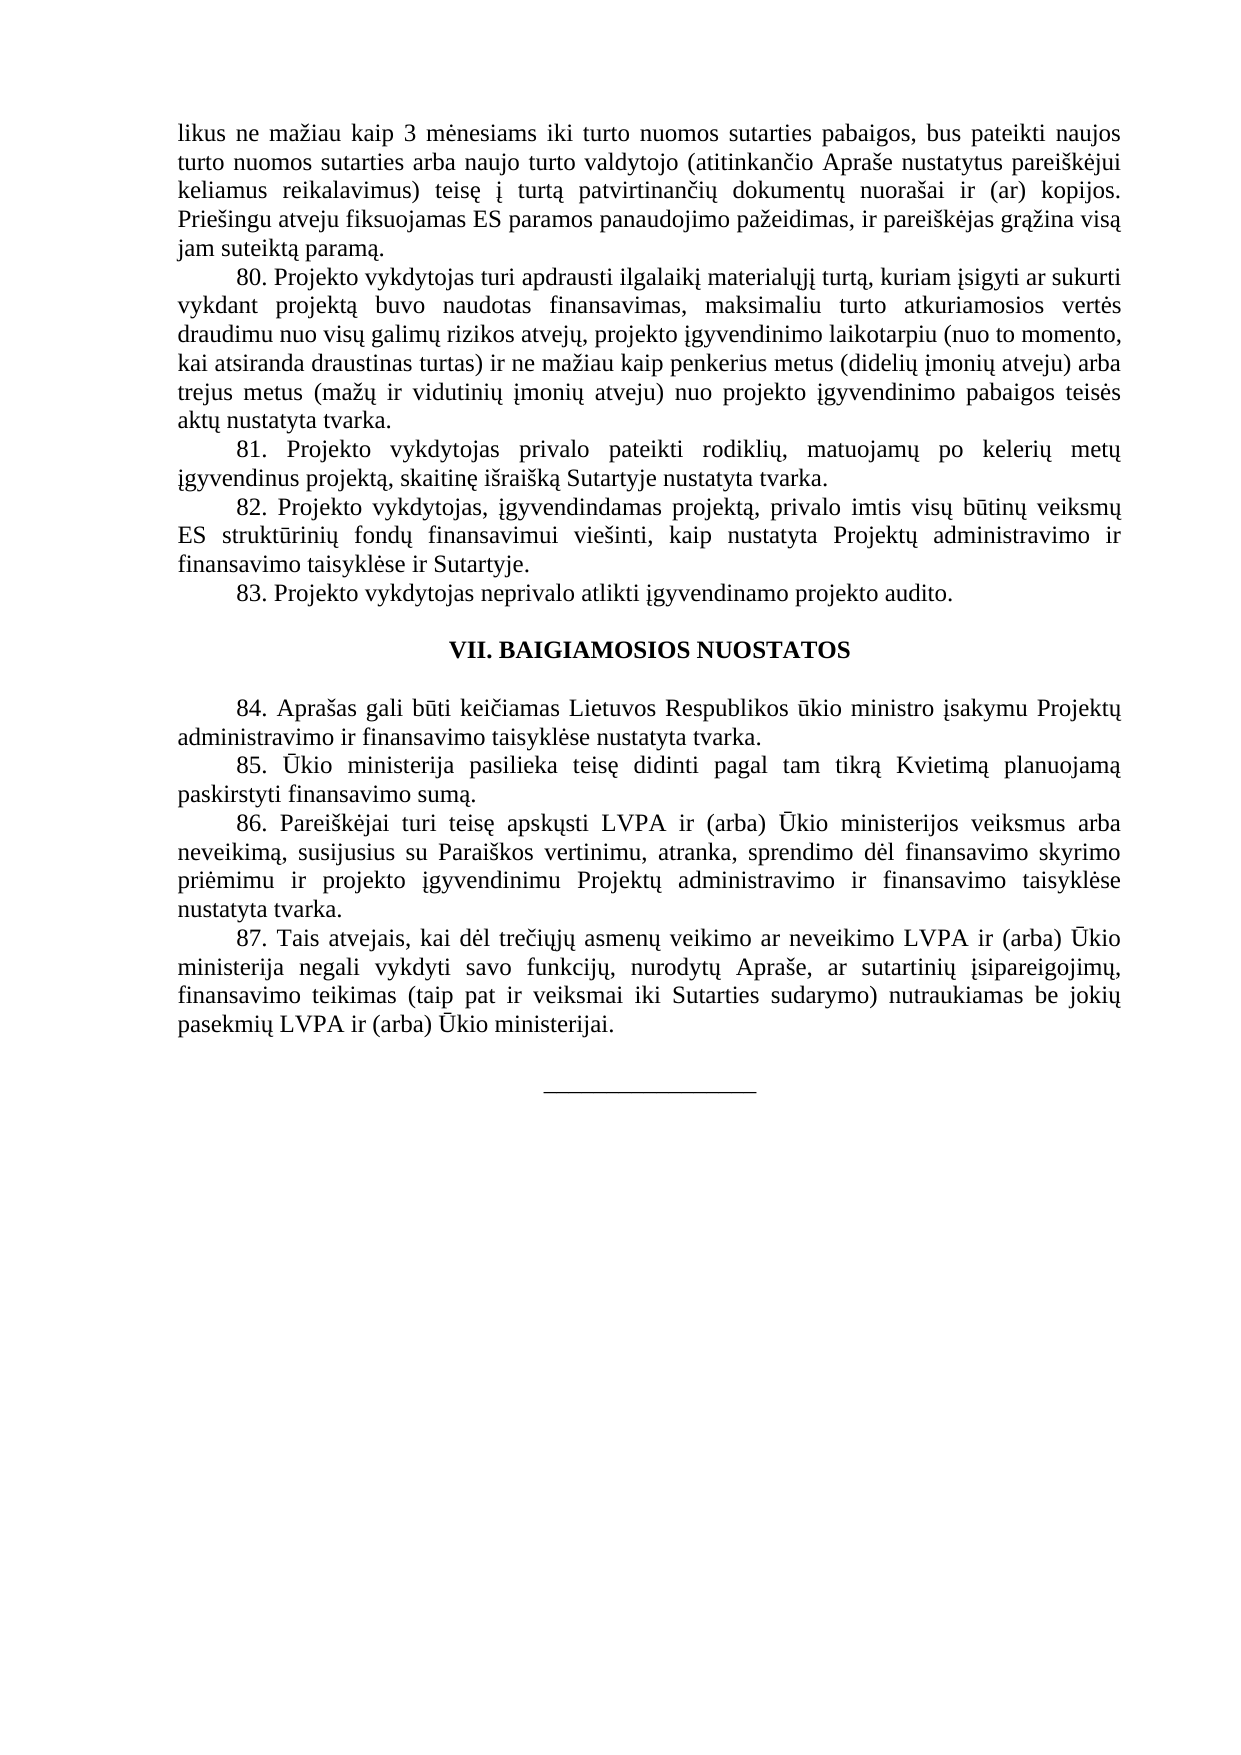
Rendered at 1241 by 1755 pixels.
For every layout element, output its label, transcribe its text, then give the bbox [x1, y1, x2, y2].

text _________________ [177, 1067, 1122, 1096]
text 87. Tais atvejais, kai dėl trečiųjų asmenų veikimo ar neveikimo LVPA ir (arba) Ūkio ministerija negali vykdyti savo funkcijų, nurodytų Apraše, ar sutartinių įsipareigojimų, finansavimo teikimas (taip pat ir veiksmai iki Sutarties sudarymo) nutraukiamas be jokių pasekmių LVPA ir (arba) Ūkio ministerijai. [177, 923, 1122, 1038]
text likus ne mažiau kaip 3 mėnesiams iki turto nuomos sutarties pabaigos, bus pateikti naujos turto nuomos sutarties arba naujo turto valdytojo (atitinkančio Apraše nustatytus pareiškėjui keliamus reikalavimus) teisę į turtą patvirtinančių dokumentų nuorašai ir (ar) kopijos. Priešingu atveju fiksuojamas ES paramos panaudojimo pažeidimas, ir pareiškėjas grąžina visą jam suteiktą paramą. [177, 118, 1122, 262]
text 81. Projekto vykdytojas privalo pateikti rodiklių, matuojamų po kelerių metų įgyvendinus projektą, skaitinę išraišką Sutartyje nustatyta tvarka. [177, 434, 1122, 492]
text 85. Ūkio ministerija pasilieka teisę didinti pagal tam tikrą Kvietimą planuojamą paskirstyti finansavimo sumą. [177, 751, 1122, 808]
text 82. Projekto vykdytojas, įgyvendindamas projektą, privalo imtis visų būtinų veiksmų ES struktūrinių fondų finansavimui viešinti, kaip nustatyta Projektų administravimo ir finansavimo taisyklėse ir Sutartyje. [177, 492, 1122, 578]
text 80. Projekto vykdytojas turi apdrausti ilgalaikį materialųjį turtą, kuriam įsigyti ar sukurti vykdant projektą buvo naudotas finansavimas, maksimaliu turto atkuriamosios vertės draudimu nuo visų galimų rizikos atvejų, projekto įgyvendinimo laikotarpiu (nuo to momento, kai atsiranda draustinas turtas) ir ne mažiau kaip penkerius metus (didelių įmonių atveju) arba trejus metus (mažų ir vidutinių įmonių atveju) nuo projekto įgyvendinimo pabaigos teisės aktų nustatyta tvarka. [177, 262, 1122, 434]
text 83. Projekto vykdytojas neprivalo atlikti įgyvendinamo projekto audito. [177, 578, 1122, 607]
text 84. Aprašas gali būti keičiamas Lietuvos Respublikos ūkio ministro įsakymu Projektų administravimo ir finansavimo taisyklėse nustatyta tvarka. [177, 693, 1122, 751]
text 86. Pareiškėjai turi teisę apskųsti LVPA ir (arba) Ūkio ministerijos veiksmus arba neveikimą, susijusius su Paraiškos vertinimu, atranka, sprendimo dėl finansavimo skyrimo priėmimu ir projekto įgyvendinimu Projektų administravimo ir finansavimo taisyklėse nustatyta tvarka. [177, 808, 1122, 923]
text VII. BAIGIAMOSIOS NUOSTATOS [177, 636, 1122, 664]
